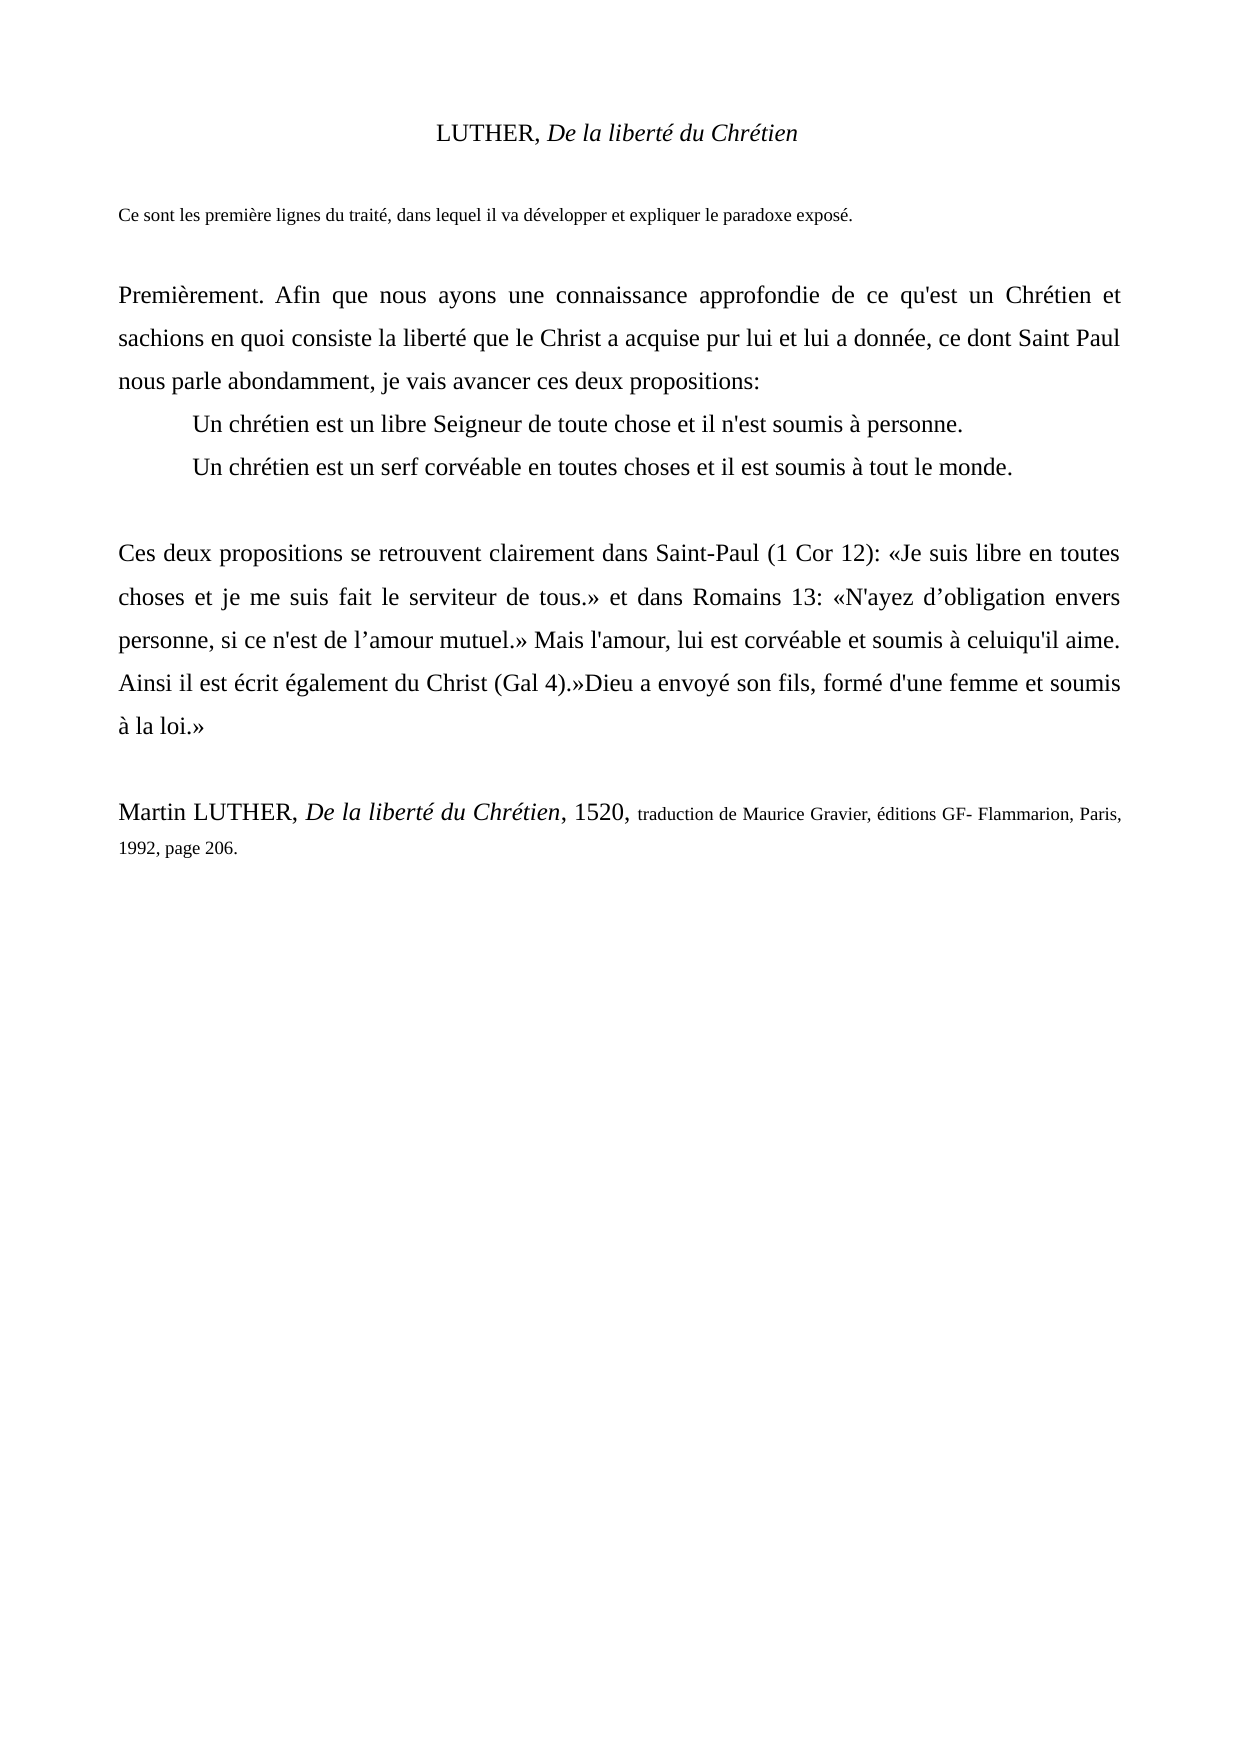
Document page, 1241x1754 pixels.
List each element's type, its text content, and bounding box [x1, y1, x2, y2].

text Ces deux propositions se retrouvent clairement dans Saint-Paul (1 Cor 12): «Je suis libre en toutes choses et je me suis fait le serviteur de tous.» et dans Romains 13: «N'ayez d’obligation envers personne, si ce n'est de l’amour mutuel.» Mais l'amour, lui est corvéable et soumis à celuiqu'il aime. Ainsi il est écrit également du Christ (Gal 4).»Dieu a envoyé son fils, formé d'une femme et soumis à la loi.» [118, 538, 1122, 740]
text Un chrétien est un serf corvéable en toutes choses et il est soumis à tout le monde. [118, 452, 1122, 481]
text Premièrement. Afin que nous ayons une connaissance approfondie de ce qu'est un Chrétien et sachions en quoi consiste la liberté que le Christ a acquise pur lui et lui a donnée, ce dont Saint Paul nous parle abondamment, je vais avancer ces deux propositions: [118, 280, 1122, 395]
text LUTHER, De la liberté du Chrétien [118, 118, 1122, 147]
text Martin LUTHER, De la liberté du Chrétien, 1520, traduction de Maurice Gravier, éditions GF- Flammarion, Paris, 1992, page 206. [118, 797, 1122, 858]
text Ce sont les première lignes du traité, dans lequel il va développer et expliquer le paradoxe exposé. [118, 204, 1122, 226]
text Un chrétien est un libre Seigneur de toute chose et il n'est soumis à personne. [118, 409, 1122, 438]
